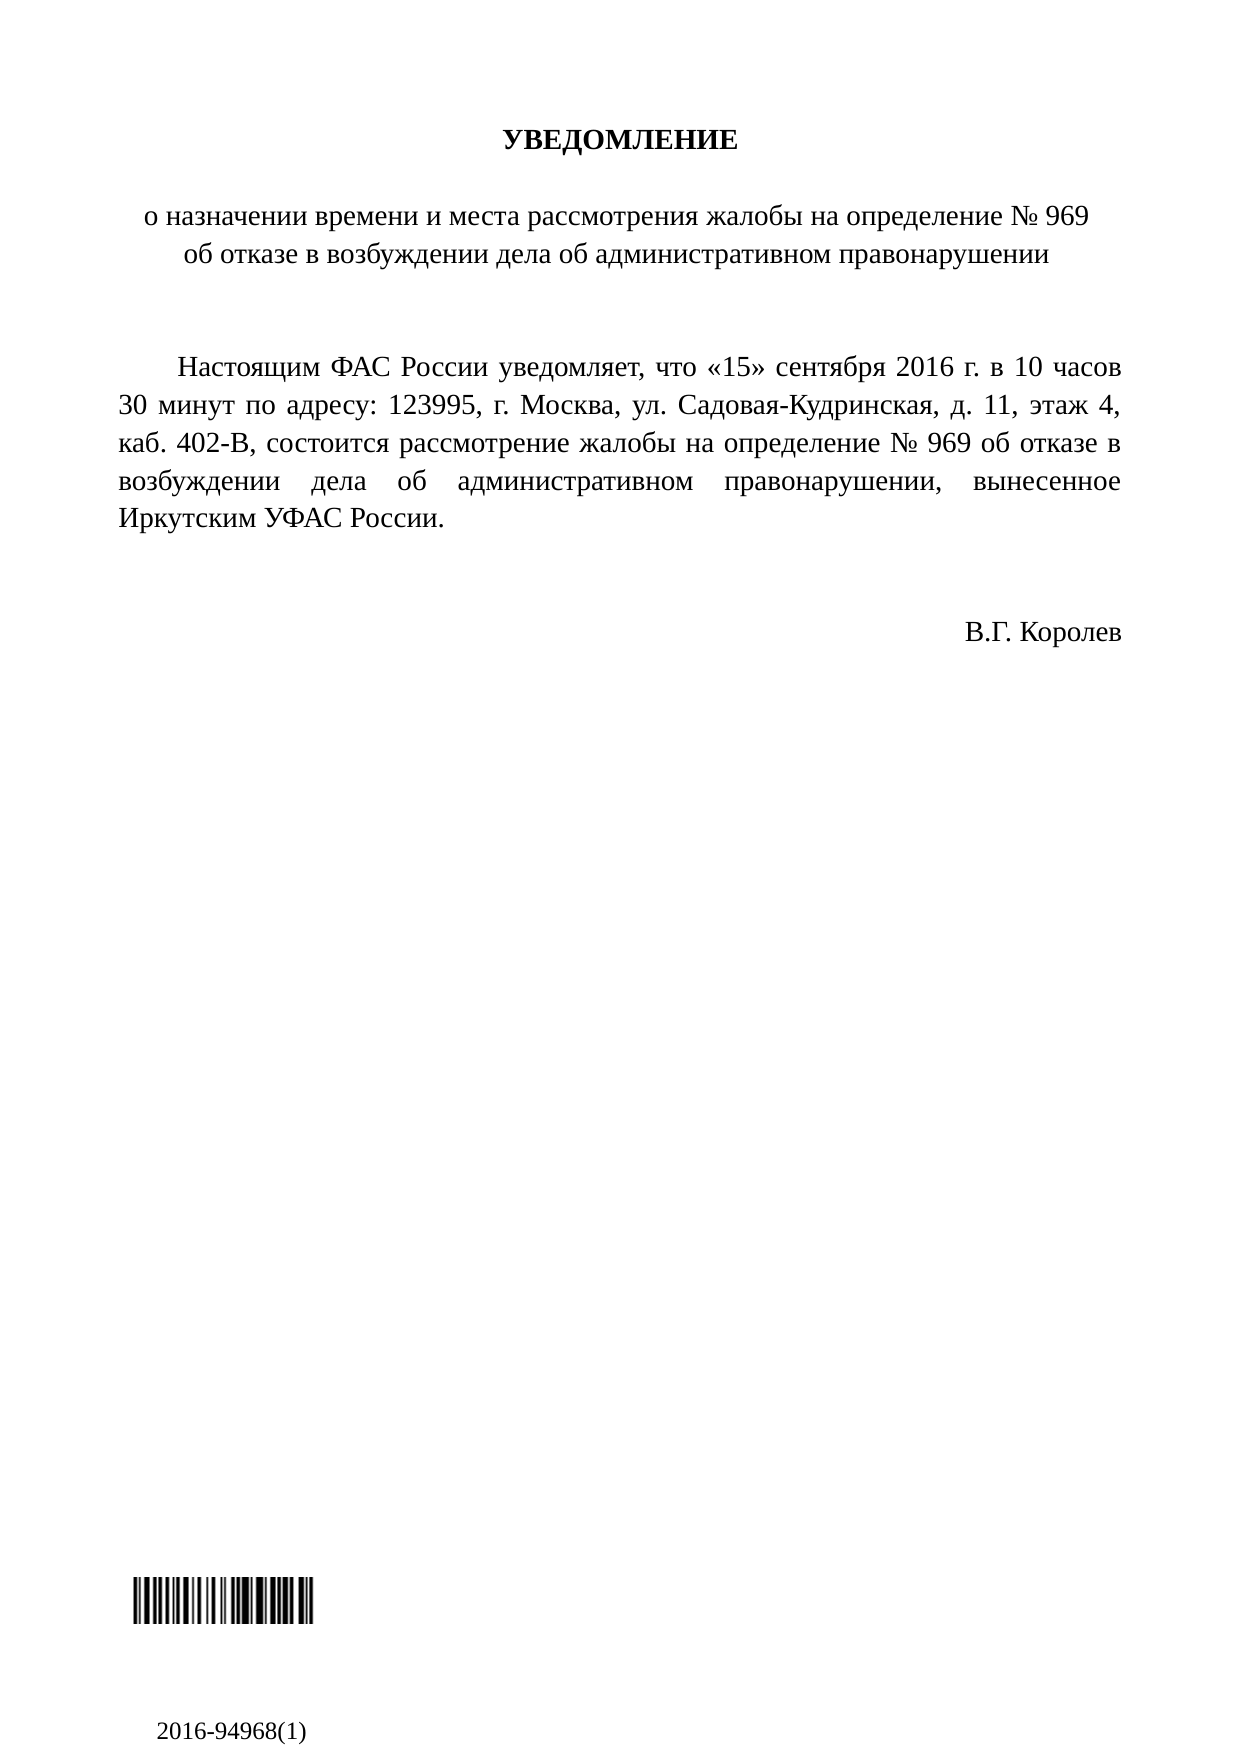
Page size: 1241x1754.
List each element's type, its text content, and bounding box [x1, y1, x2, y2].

subtitle об отказе в возбуждении дела об административном правонарушении [118, 232, 1122, 269]
text В.Г. Королев [118, 610, 1122, 647]
text Настоящим ФАС России уведомляет, что «15» сентября 2016 г. в 10 часов 30 минут по адресу: 123995, г. Москва, ул. Садовая-Кудринская, д. 11, этаж 4, каб. 402-В, состоится рассмотрение жалобы на определение № 969 об отказе в возбуждении дела об административном правонарушении, вынесенное Иркутским УФАС России. [118, 345, 1122, 534]
picture [118, 1577, 331, 1624]
subtitle о назначении времени и места рассмотрения жалобы на определение № 969 [118, 194, 1122, 232]
subtitle УВЕДОМЛЕНИЕ [118, 118, 1122, 156]
